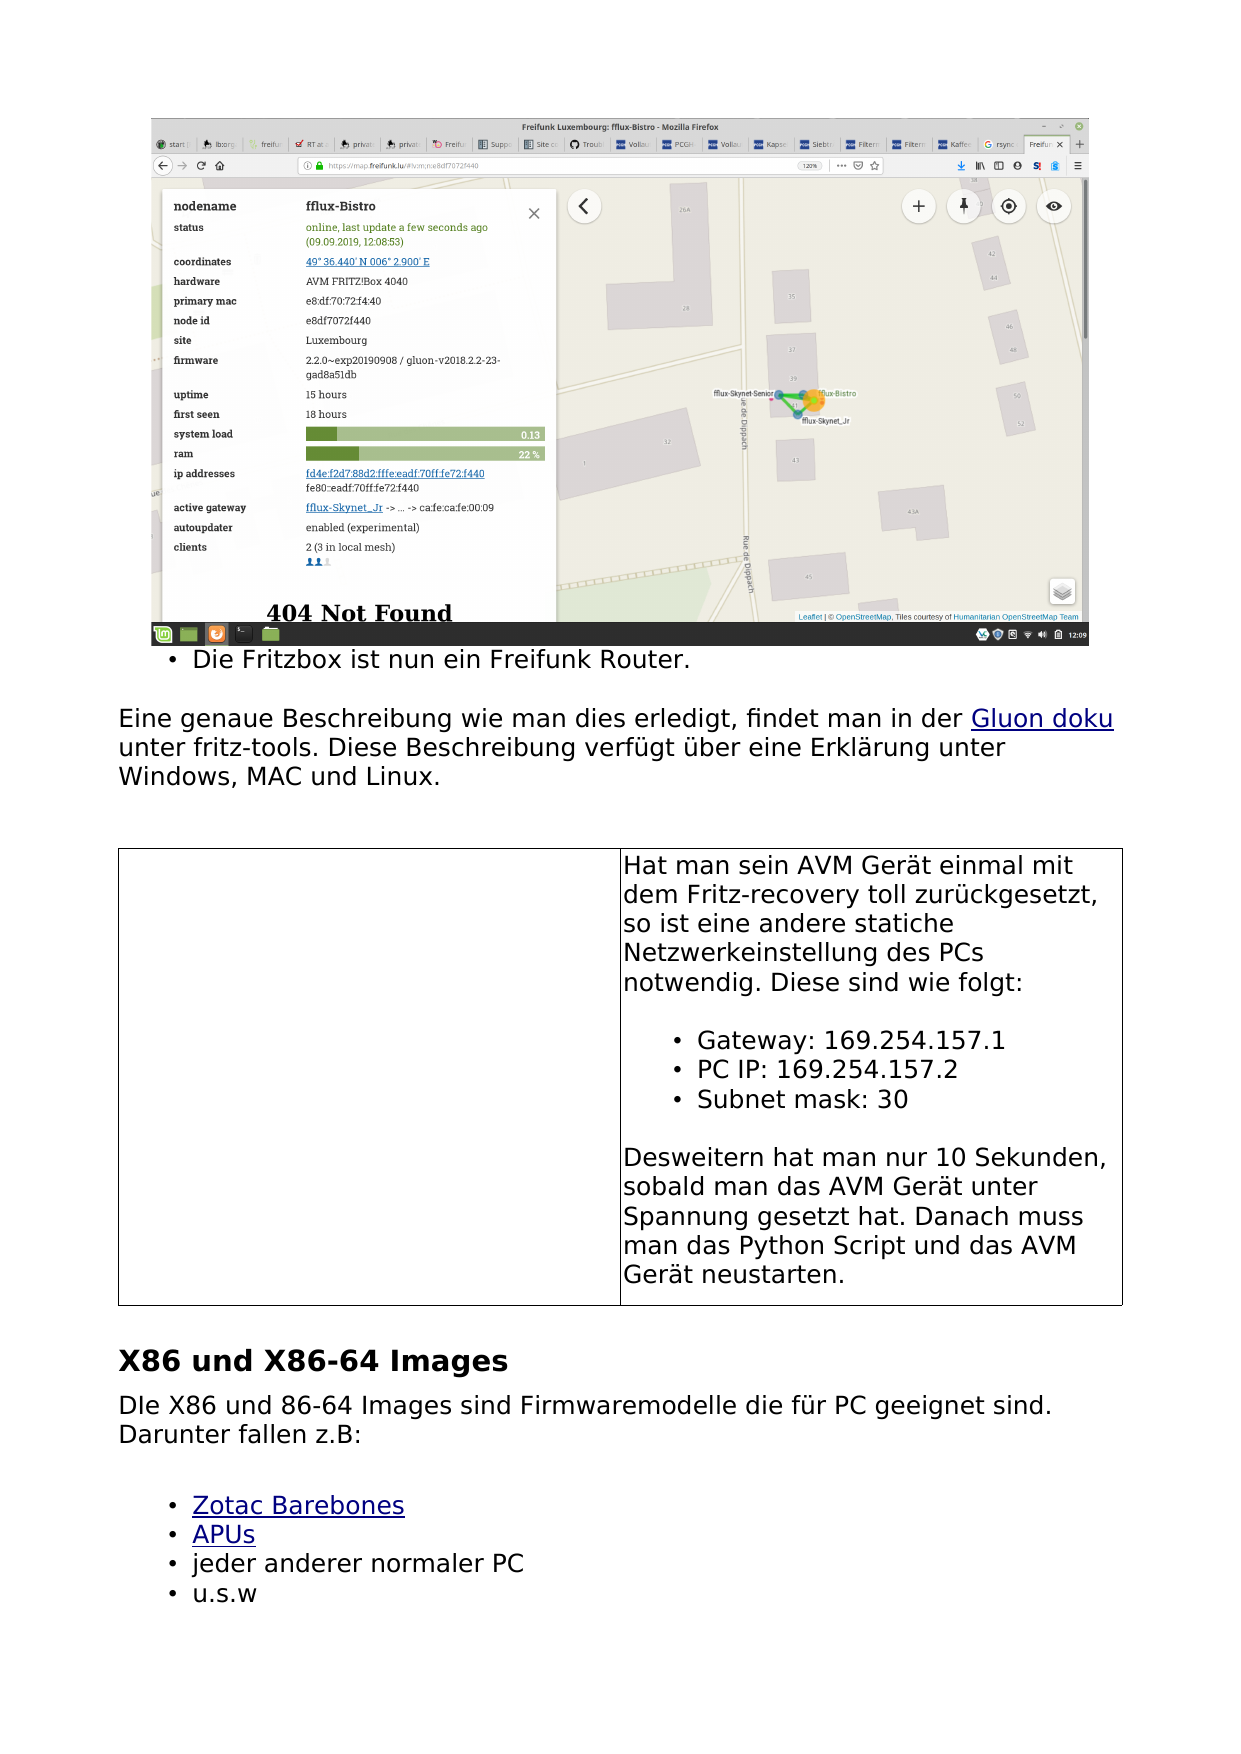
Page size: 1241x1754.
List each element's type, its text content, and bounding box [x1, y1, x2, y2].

list u.s.w [177, 1579, 1122, 1608]
table_header [119, 849, 620, 1305]
picture [151, 118, 1089, 646]
subtitle X86 und X86-64 Images [118, 1344, 1122, 1378]
list Zotac Barebones [177, 1491, 1122, 1521]
text Eine genaue Beschreibung wie man dies erledigt, findet man in der Gluon doku unter fritz-tools. Diese Beschreibung verfügt über eine Erklärung unter Windows, MAC und Linux. [118, 704, 1122, 821]
list jeder anderer normaler PC [177, 1550, 1122, 1579]
text DIe X86 und 86-64 Images sind Firmwaremodelle die für PC geeignet sind. Darunter fallen z.B: [118, 1391, 1122, 1449]
table_header Hat man sein AVM Gerät einmal mit dem Fritz-recovery toll zurückgesetzt, so ist eine andere statiche Netzwerkeinstellung des PCs notwendig. Diese sind wie folgt: Gateway: 169.254.157.1 PC IP: 169.254.157.2 Subnet mask: 30 Desweitern hat man nur 10 Sekunden, sobald man das AVM Gerät unter Spannung gesetzt hat. Danach muss man das Python Script und das AVM Gerät neustarten. [621, 849, 1122, 1305]
list Die Fritzbox ist nun ein Freifunk Router. [177, 118, 1122, 675]
list APUs [177, 1521, 1122, 1550]
